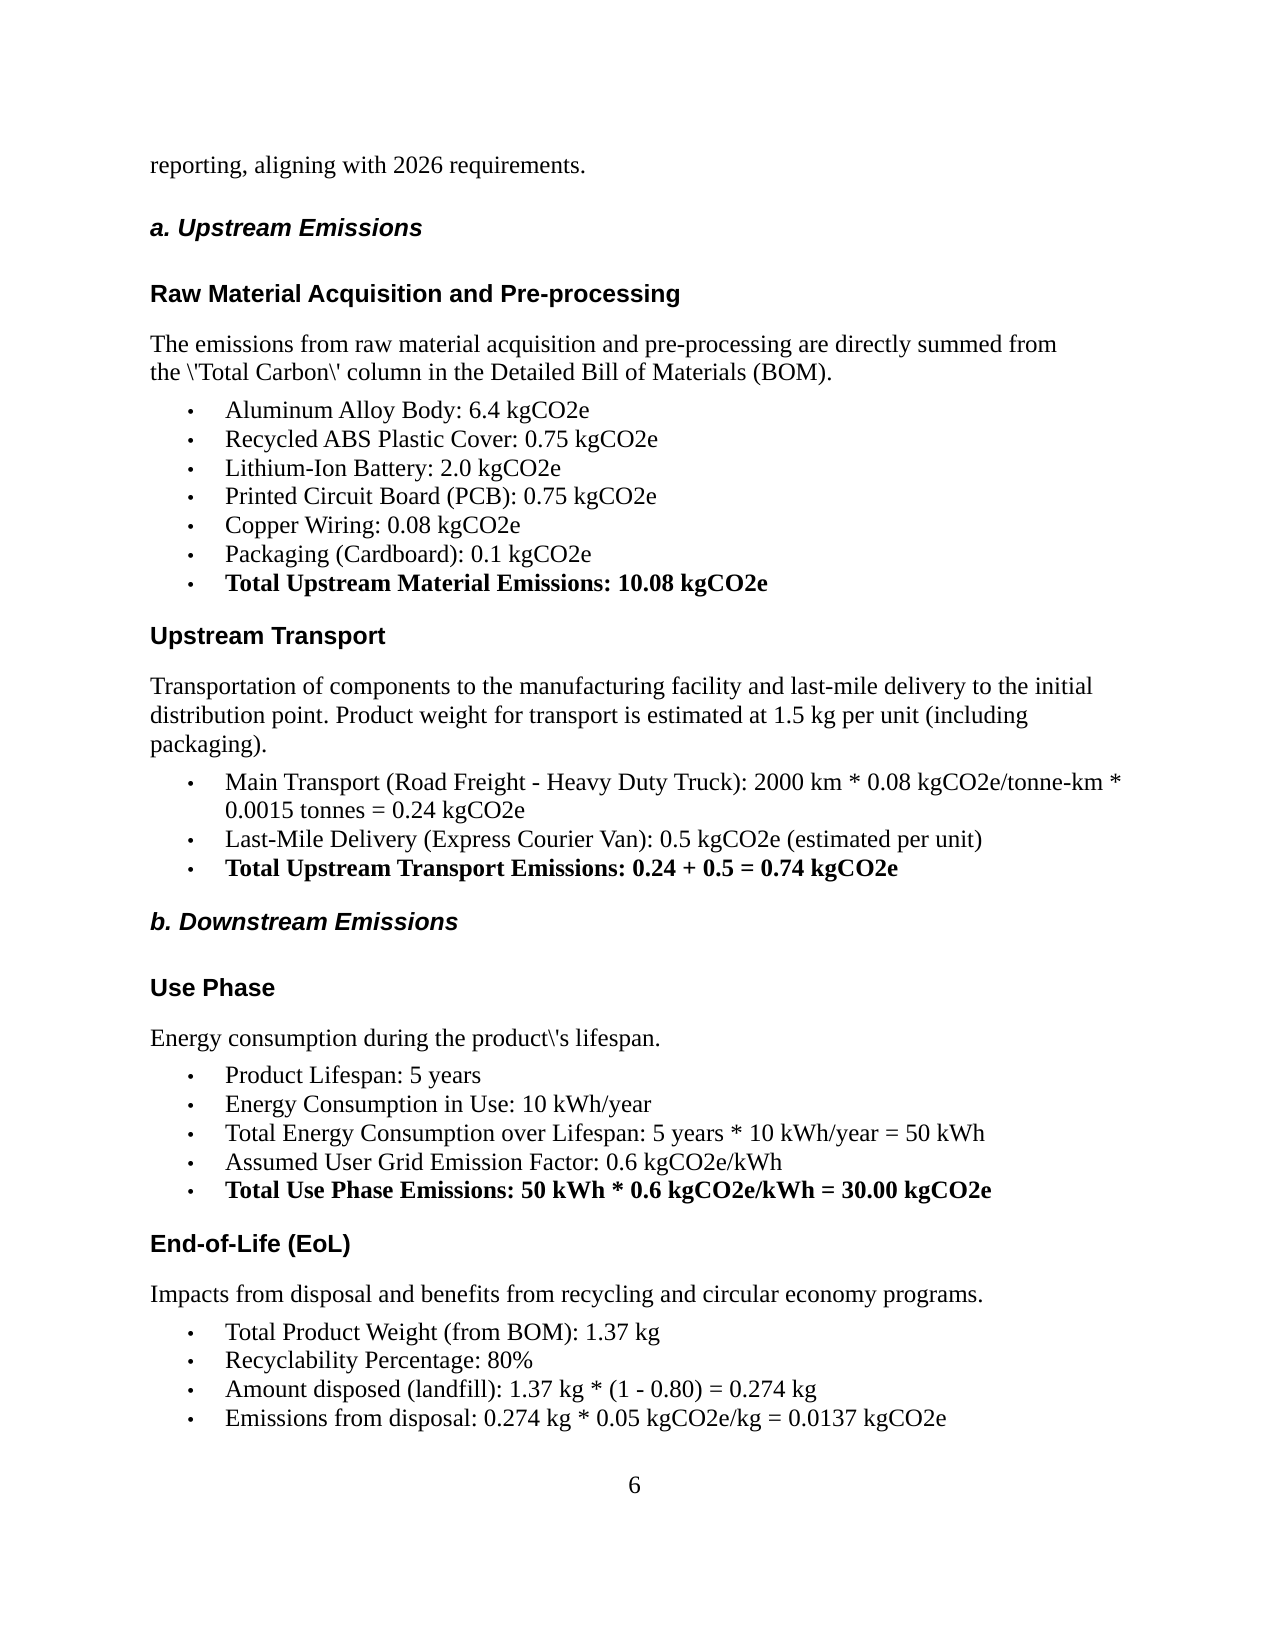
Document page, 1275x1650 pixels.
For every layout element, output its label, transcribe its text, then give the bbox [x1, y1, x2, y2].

list Printed Circuit Board (PCB): 0.75 kgCO2e [187, 481, 1125, 510]
list Aluminum Alloy Body: 6.4 kgCO2e [187, 395, 1125, 424]
list Main Transport (Road Freight - Heavy Duty Truck): 2000 km * 0.08 kgCO2e/tonne-km * 0.0015 tonnes = 0.24 kgCO2e [187, 767, 1125, 824]
list Recycled ABS Plastic Cover: 0.75 kgCO2e [187, 424, 1125, 453]
subtitle b. Downstream Emissions [150, 907, 1125, 935]
text reporting, aligning with 2026 requirements. [150, 150, 1125, 179]
list Total Upstream Material Emissions: 10.08 kgCO2e [187, 568, 1125, 596]
text The emissions from raw material acquisition and pre-processing are directly summed from the \'Total Carbon\' column in the Detailed Bill of Materials (BOM). [150, 329, 1125, 386]
list Last-Mile Delivery (Express Courier Van): 0.5 kgCO2e (estimated per unit) [187, 824, 1125, 853]
subtitle Raw Material Acquisition and Pre-processing [150, 279, 1125, 307]
list Energy Consumption in Use: 10 kWh/year [187, 1089, 1125, 1118]
list Packaging (Cardboard): 0.1 kgCO2e [187, 539, 1125, 568]
subtitle End-of-Life (EoL) [150, 1229, 1125, 1258]
subtitle Use Phase [150, 973, 1125, 1001]
text Transportation of components to the manufacturing facility and last-mile delivery to the initial distribution point. Product weight for transport is estimated at 1.5 kg per unit (including packaging). [150, 671, 1125, 758]
list Product Lifespan: 5 years [187, 1060, 1125, 1089]
list Total Upstream Transport Emissions: 0.24 + 0.5 = 0.74 kgCO2e [187, 853, 1125, 882]
list Copper Wiring: 0.08 kgCO2e [187, 510, 1125, 539]
text Impacts from disposal and benefits from recycling and circular economy programs. [150, 1279, 1125, 1308]
subtitle a. Upstream Emissions [150, 213, 1125, 241]
list Emissions from disposal: 0.274 kg * 0.05 kgCO2e/kg = 0.0137 kgCO2e [187, 1403, 1125, 1432]
list Recyclability Percentage: 80% [187, 1346, 1125, 1374]
subtitle Upstream Transport [150, 621, 1125, 650]
list Total Product Weight (from BOM): 1.37 kg [187, 1317, 1125, 1346]
list Amount disposed (landfill): 1.37 kg * (1 - 0.80) = 0.274 kg [187, 1374, 1125, 1403]
text Energy consumption during the product\'s lifespan. [150, 1023, 1125, 1051]
list Total Energy Consumption over Lifespan: 5 years * 10 kWh/year = 50 kWh [187, 1118, 1125, 1147]
list Total Use Phase Emissions: 50 kWh * 0.6 kgCO2e/kWh = 30.00 kgCO2e [187, 1175, 1125, 1204]
list Lithium-Ion Battery: 2.0 kgCO2e [187, 453, 1125, 481]
list Assumed User Grid Emission Factor: 0.6 kgCO2e/kWh [187, 1147, 1125, 1175]
